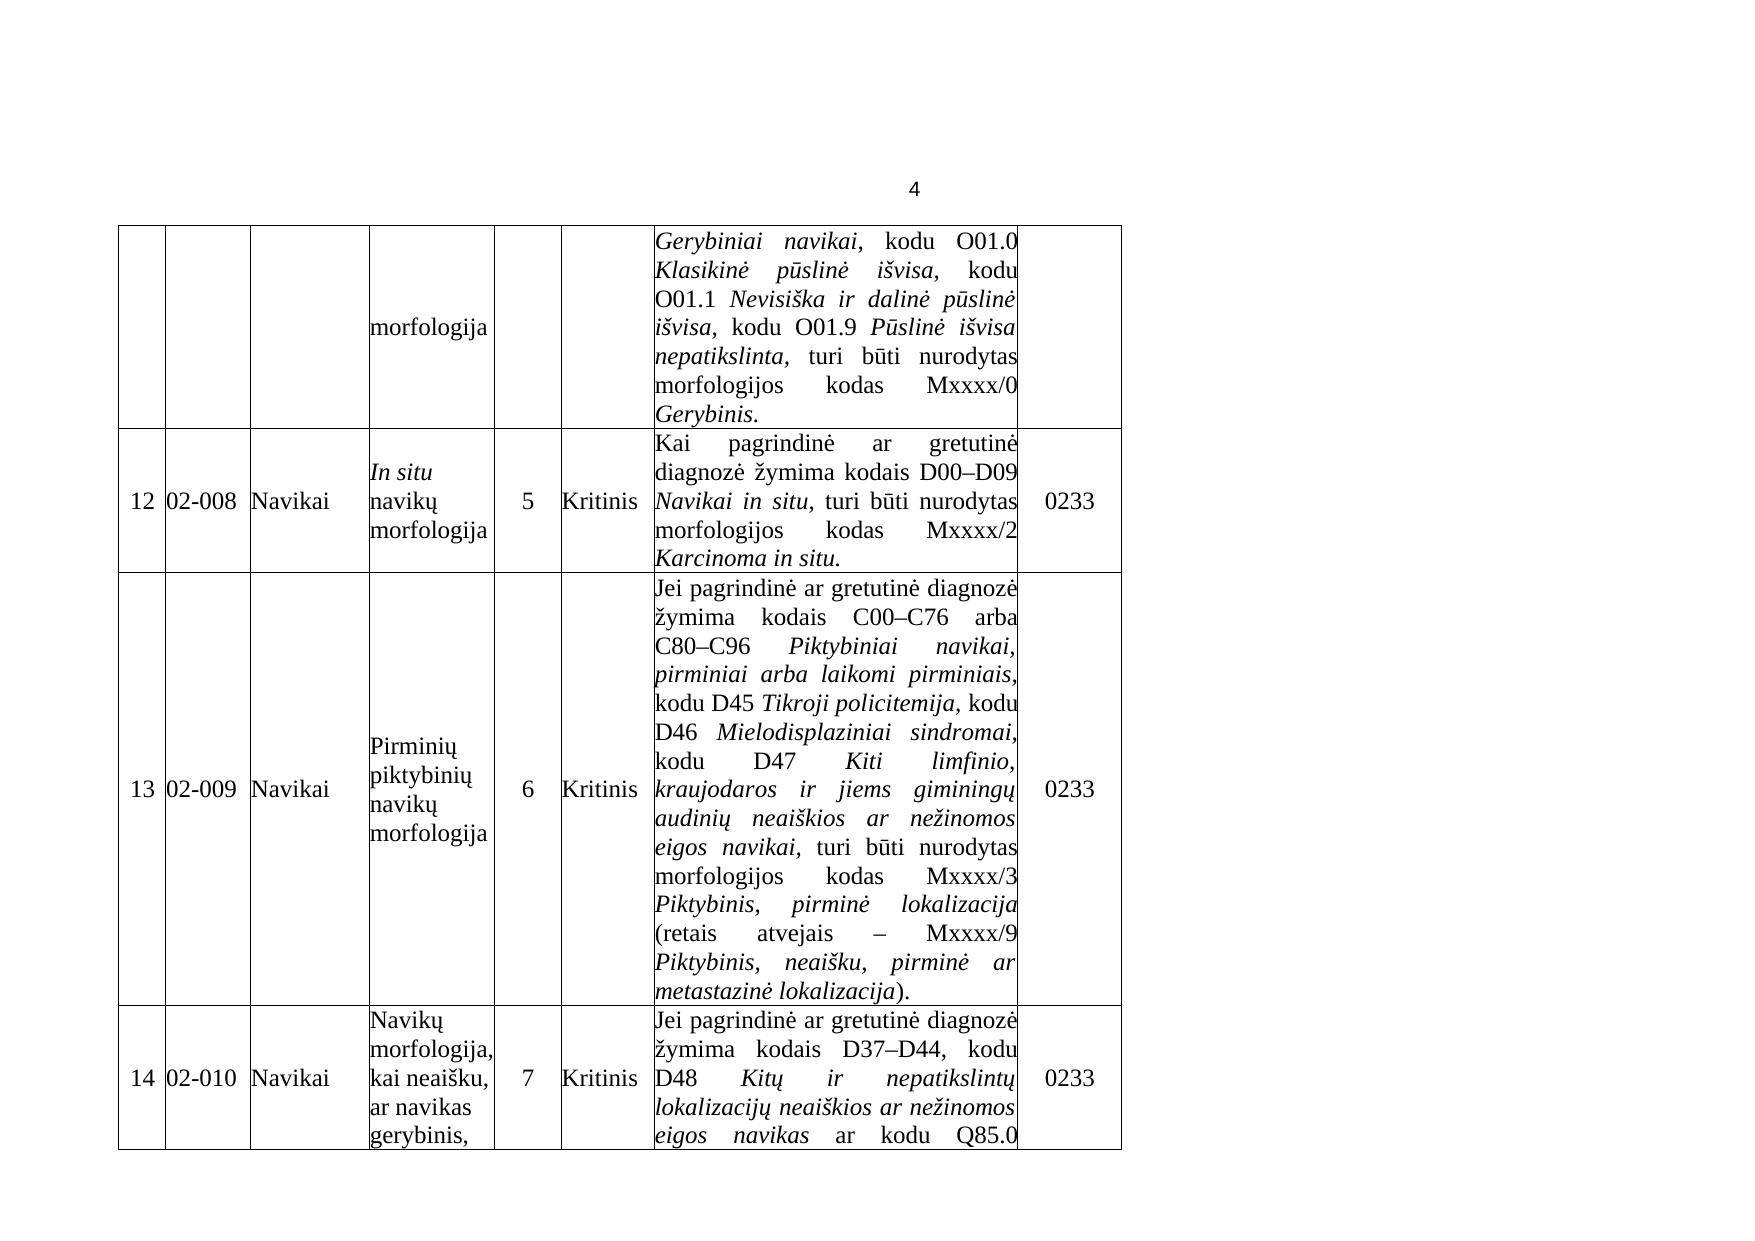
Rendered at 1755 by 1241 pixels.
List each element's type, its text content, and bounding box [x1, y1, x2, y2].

table_cell 12 [119, 429, 165, 572]
table_cell Pirminių piktybinių navikų morfologija [370, 573, 494, 1004]
table_cell Kai pagrindinė ar gretutinė diagnozė žymima kodais D00–D09 Navikai in situ, turi būti nurodytas morfologijos kodas Mxxxx/2 Karcinoma in situ. [655, 429, 1017, 572]
table_cell 6 [495, 573, 561, 1004]
table_cell [119, 226, 165, 427]
table_cell Jei pagrindinė ar gretutinė diagnozė žymima kodais D37–D44, kodu D48 Kitų ir nepatikslintų lokalizacijų neaiškios ar nežinomos eigos navikas ar kodu Q85.0 [655, 1006, 1017, 1149]
table_cell Navikai [251, 1006, 369, 1149]
table_cell 5 [495, 429, 561, 572]
table_cell In situ navikų morfologija [370, 429, 494, 572]
table_cell 02-010 [166, 1006, 250, 1149]
table_cell [251, 226, 369, 427]
table_cell Kritinis [562, 573, 654, 1004]
table_cell 0233 [1018, 573, 1121, 1004]
table_cell 02-009 [166, 573, 250, 1004]
table_cell [562, 226, 654, 427]
table_cell Gerybiniai navikai, kodu O01.0 Klasikinė pūslinė išvisa, kodu O01.1 Nevisiška ir dalinė pūslinė išvisa, kodu O01.9 Pūslinė išvisa nepatikslinta, turi būti nurodytas morfologijos kodas Mxxxx/0 Gerybinis. [655, 226, 1017, 427]
table_cell Navikai [251, 573, 369, 1004]
table_cell 14 [119, 1006, 165, 1149]
table_cell [1018, 226, 1121, 427]
table_cell [495, 226, 561, 427]
table_cell Kritinis [562, 1006, 654, 1149]
table_cell Kritinis [562, 429, 654, 572]
table_cell Navikai [251, 429, 369, 572]
table_cell morfologija [370, 226, 494, 427]
table_cell 7 [495, 1006, 561, 1149]
table_cell Navikų morfologija, kai neaišku, ar navikas gerybinis, [370, 1006, 494, 1149]
table_cell 0233 [1018, 429, 1121, 572]
table_cell Jei pagrindinė ar gretutinė diagnozė žymima kodais C00–C76 arba C80–C96 Piktybiniai navikai, pirminiai arba laikomi pirminiais, kodu D45 Tikroji policitemija, kodu D46 Mielodisplaziniai sindromai, kodu D47 Kiti limfinio, kraujodaros ir jiems giminingų audinių neaiškios ar nežinomos eigos navikai, turi būti nurodytas morfologijos kodas Mxxxx/3 Piktybinis, pirminė lokalizacija (retais atvejais ‒ Mxxxx/9 Piktybinis, neaišku, pirminė ar metastazinė lokalizacija). [655, 573, 1017, 1004]
table_cell 0233 [1018, 1006, 1121, 1149]
table_cell [166, 226, 250, 427]
table_cell 02-008 [166, 429, 250, 572]
table_cell 13 [119, 573, 165, 1004]
